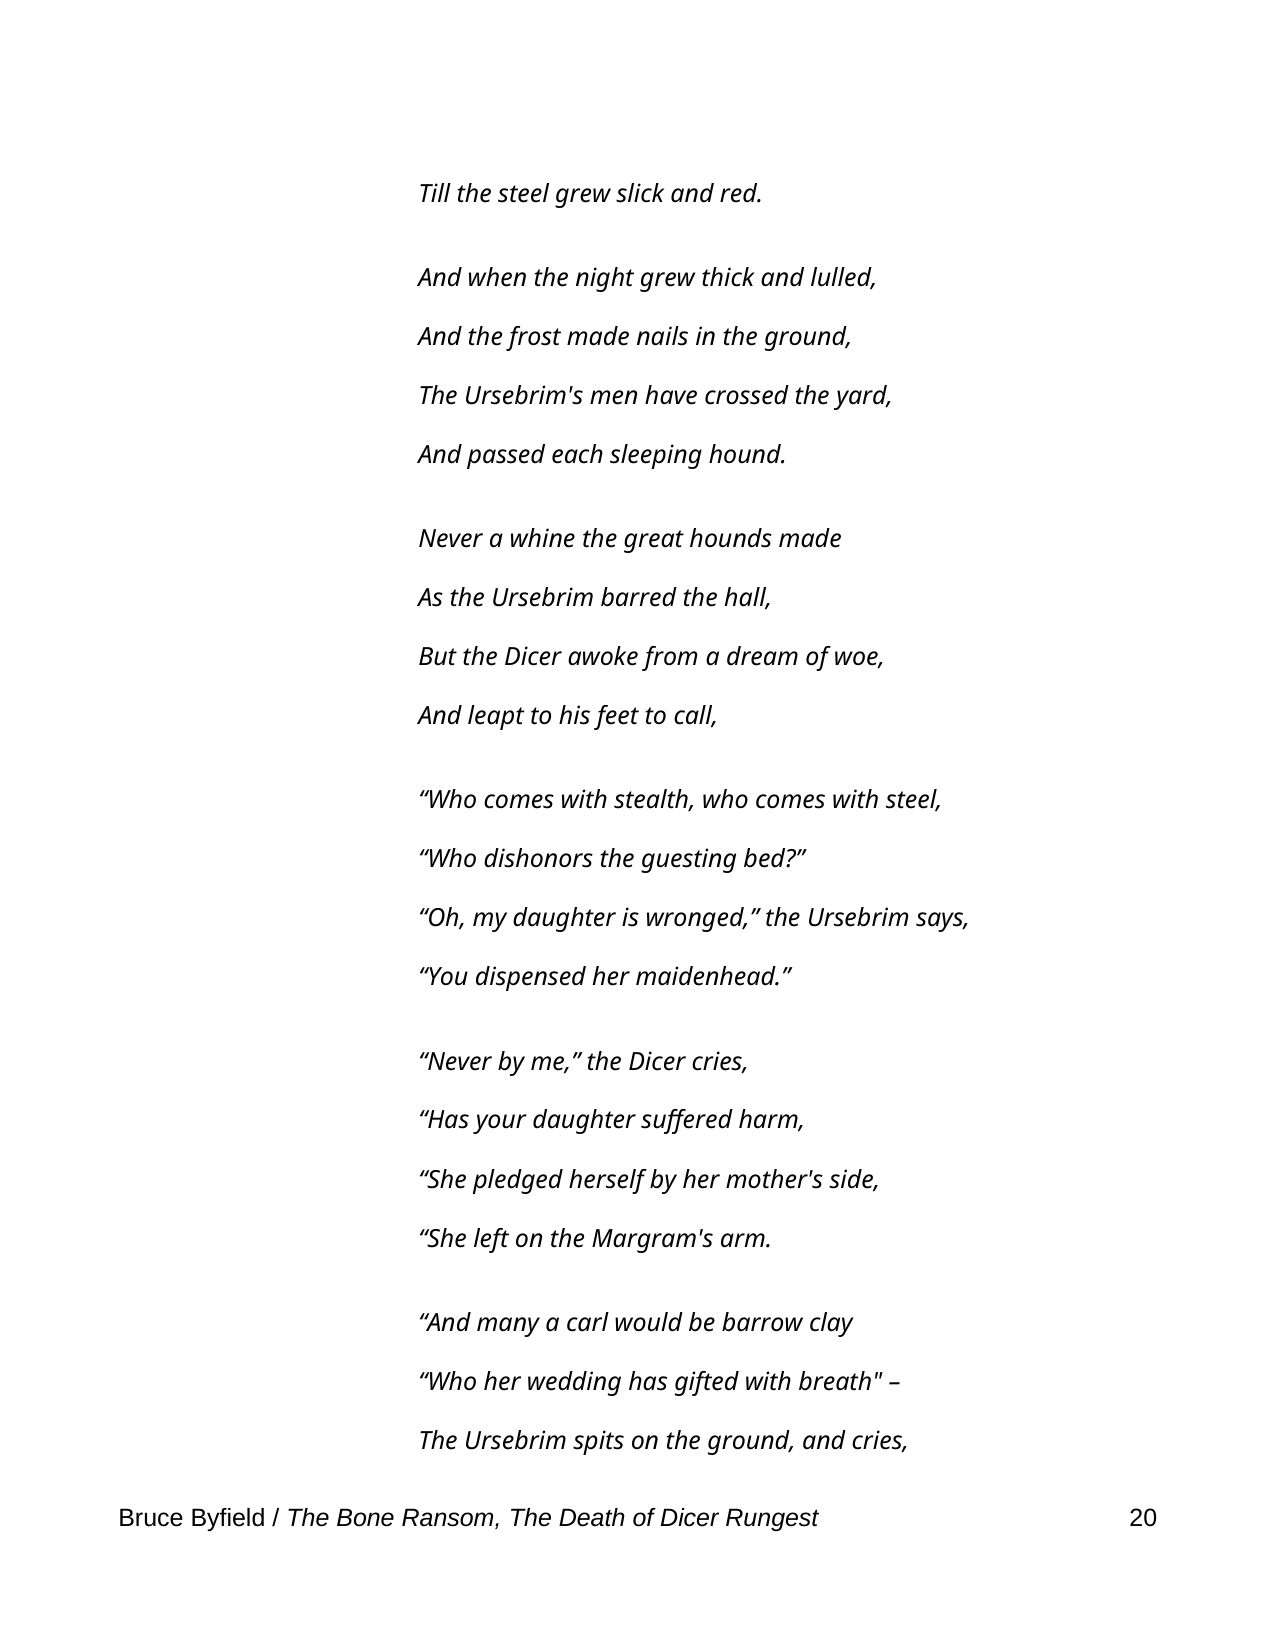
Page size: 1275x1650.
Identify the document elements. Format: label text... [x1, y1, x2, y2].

text As the Ursebrim barred the hall, [418, 580, 1157, 614]
text “Who her wedding has gifted with breath" – [418, 1363, 1157, 1397]
text “Who dishonors the guesting bed?” [418, 841, 1157, 875]
text “Has your daughter suffered harm, [418, 1102, 1157, 1136]
text And the frost made nails in the ground, [418, 318, 1157, 352]
text “Never by me,” the Dicer cries, [418, 1043, 1157, 1077]
text And when the night grew thick and lulled, [418, 259, 1157, 293]
text The Ursebrim spits on the ground, and cries, [418, 1422, 1157, 1457]
text “She left on the Margram's arm. [418, 1220, 1157, 1254]
text “You dispensed her maidenhead.” [418, 959, 1157, 993]
text And passed each sleeping hound. [418, 437, 1157, 471]
text “And many a carl would be barrow clay [418, 1304, 1157, 1338]
text And leapt to his feet to call, [418, 698, 1157, 732]
text Never a whine the great hounds made [418, 521, 1157, 555]
text But the Dicer awoke from a dream of woe, [418, 639, 1157, 673]
text Till the steel grew slick and red. [418, 175, 1157, 209]
text “Oh, my daughter is wronged,” the Ursebrim says, [418, 900, 1157, 934]
text “She pledged herself by her mother's side, [418, 1161, 1157, 1195]
text “Who comes with stealth, who comes with steel, [418, 782, 1157, 816]
text The Ursebrim's men have crossed the yard, [418, 377, 1157, 412]
